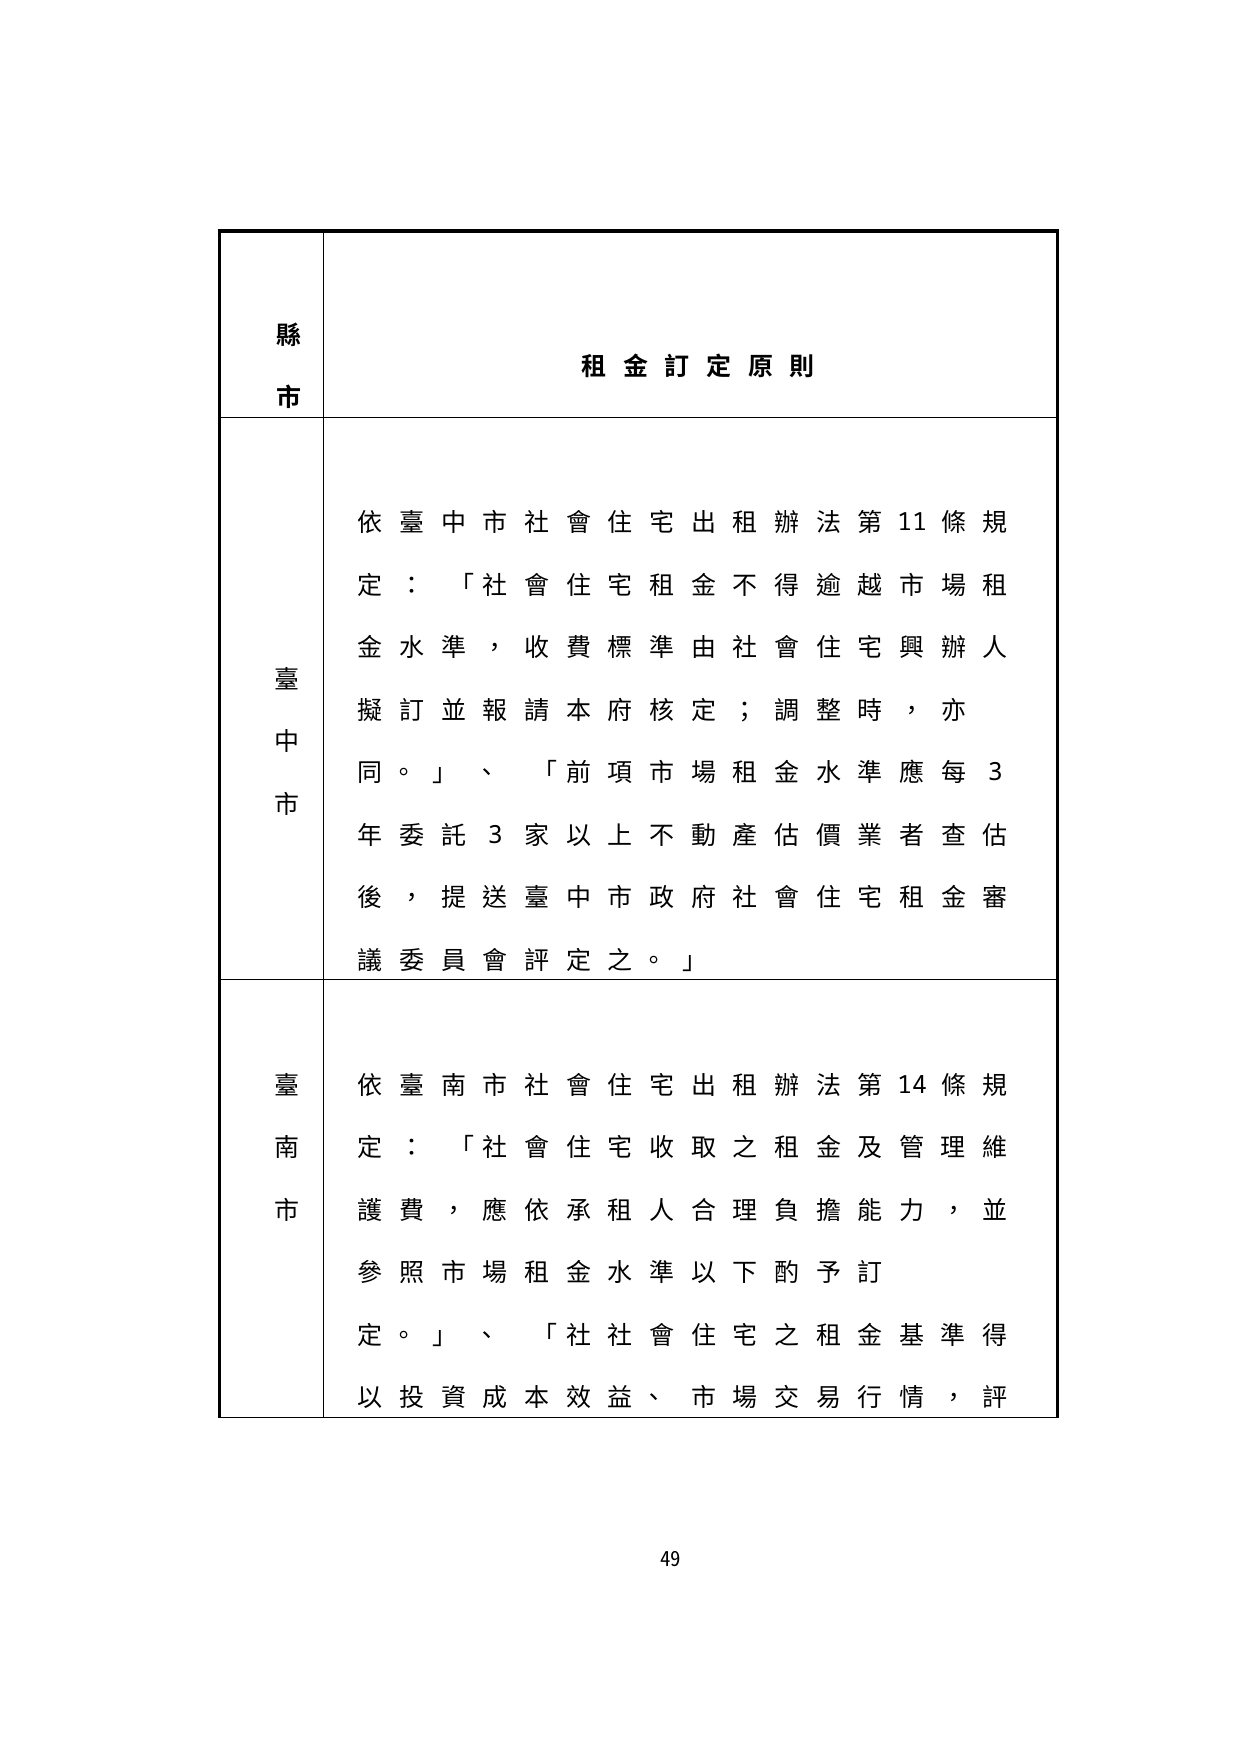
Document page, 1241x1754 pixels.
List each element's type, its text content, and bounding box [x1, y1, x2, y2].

table_cell 依臺中市社會住宅出租辦法第11條規定：「社會住宅租金不得逾越市場租金水準，收費標準由社會住宅興辦人擬訂並報請本府核定；調整時，亦同。」、「前項市場租金水準應每3年委託3家以上不動產估價業者查估後，提送臺中市政府社會住宅租金審議委員會評定之。」 [324, 418, 1056, 979]
table_cell 臺中市 [221, 418, 323, 979]
table_header 租金訂定原則 [324, 233, 1056, 417]
table_cell 臺南市 [221, 980, 323, 1417]
table_header 縣市 [221, 233, 323, 417]
table_cell 依臺南市社會住宅出租辦法第14條規定：「社會住宅收取之租金及管理維護費，應依承租人合理負擔能力，並參照市場租金水準以下酌予訂定。」、「社社會住宅之租金基準得以投資成本效益、市場交易行情，評 [324, 980, 1056, 1417]
